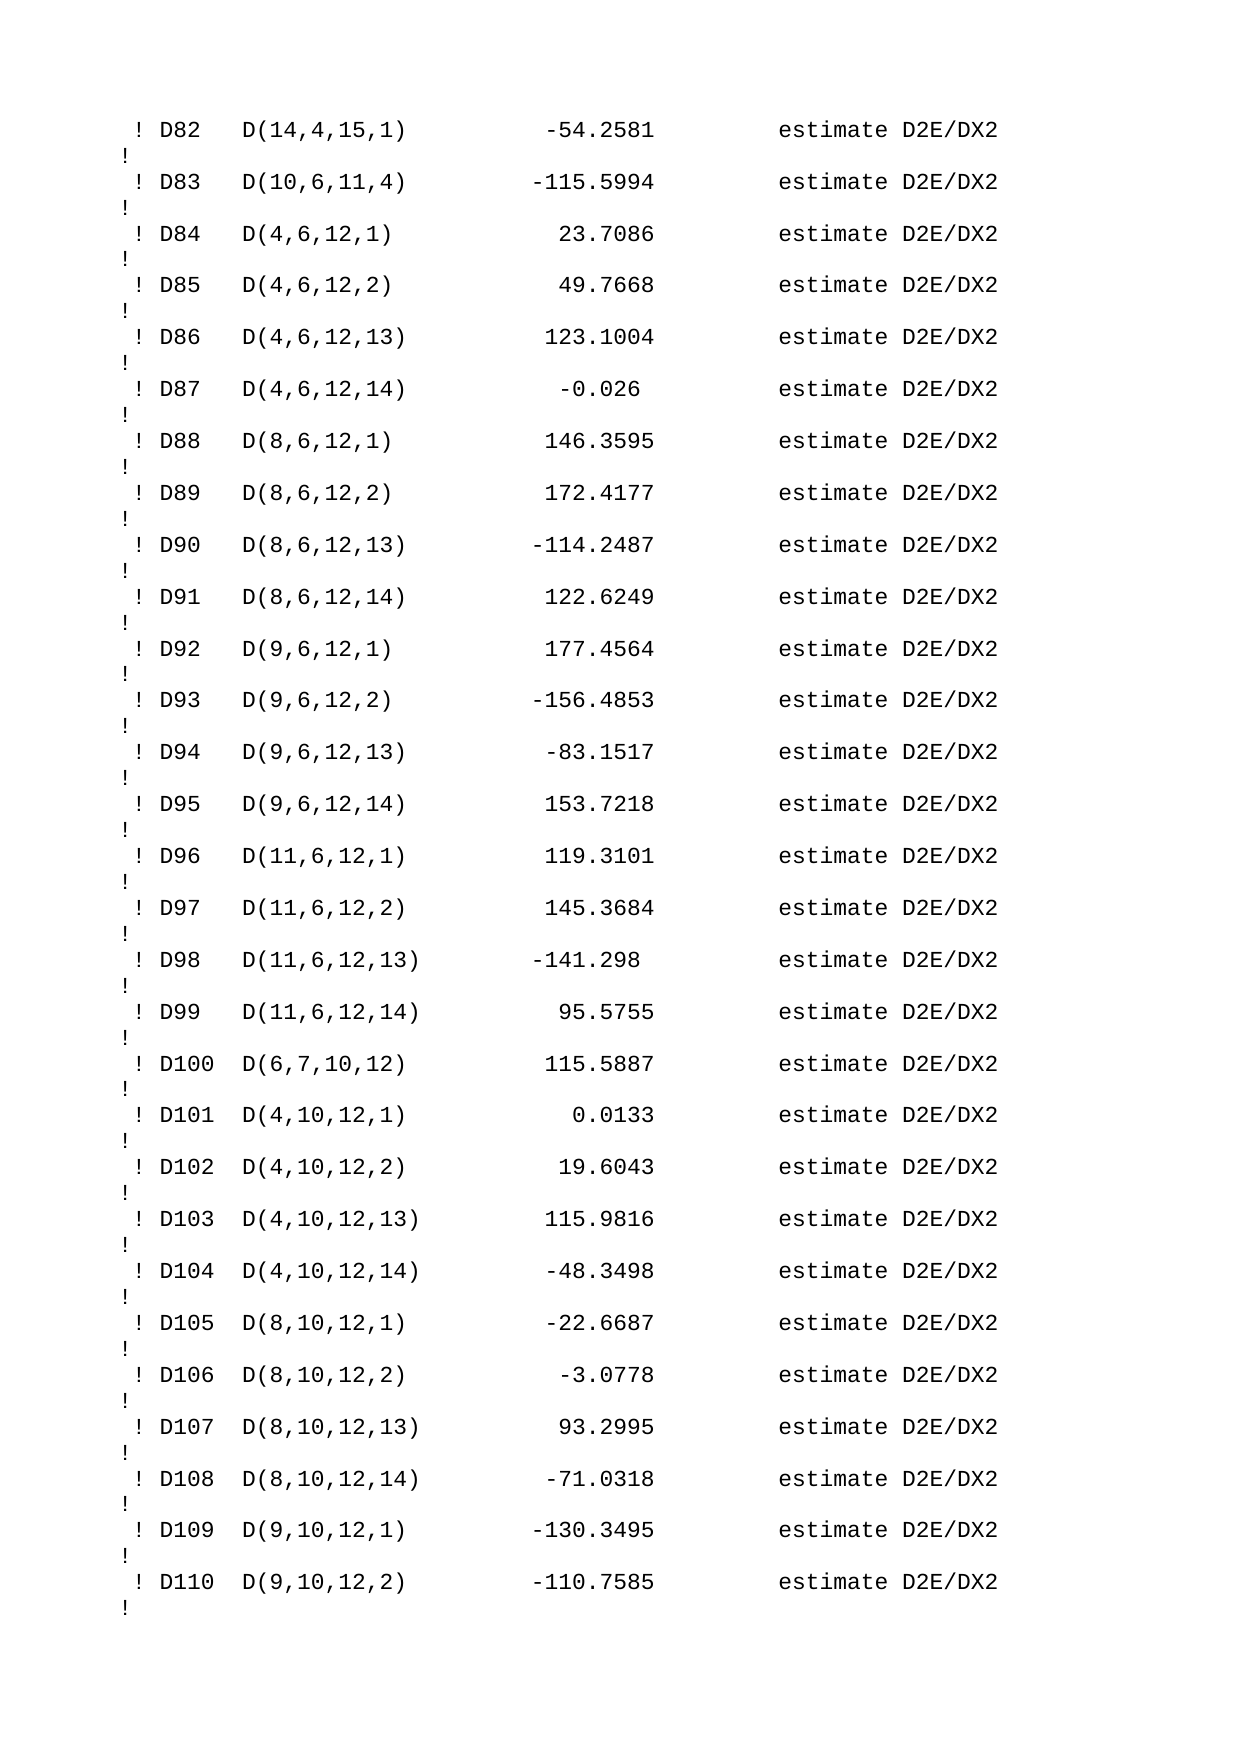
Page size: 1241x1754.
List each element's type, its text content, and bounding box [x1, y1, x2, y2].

text ! D87 D(4,6,12,14) -0.026 estimate D2E/DX2 ! [118, 377, 1122, 429]
text ! D97 D(11,6,12,2) 145.3684 estimate D2E/DX2 ! [118, 896, 1122, 948]
text ! D108 D(8,10,12,14) -71.0318 estimate D2E/DX2 ! [118, 1467, 1122, 1519]
text ! D104 D(4,10,12,14) -48.3498 estimate D2E/DX2 ! [118, 1259, 1122, 1311]
text ! D110 D(9,10,12,2) -110.7585 estimate D2E/DX2 ! [118, 1571, 1122, 1622]
text ! D109 D(9,10,12,1) -130.3495 estimate D2E/DX2 ! [118, 1519, 1122, 1571]
text ! D82 D(14,4,15,1) -54.2581 estimate D2E/DX2 ! [118, 118, 1122, 170]
text ! D98 D(11,6,12,13) -141.298 estimate D2E/DX2 ! [118, 948, 1122, 1000]
text ! D86 D(4,6,12,13) 123.1004 estimate D2E/DX2 ! [118, 326, 1122, 377]
text ! D92 D(9,6,12,1) 177.4564 estimate D2E/DX2 ! [118, 637, 1122, 689]
text ! D106 D(8,10,12,2) -3.0778 estimate D2E/DX2 ! [118, 1363, 1122, 1415]
text ! D85 D(4,6,12,2) 49.7668 estimate D2E/DX2 ! [118, 274, 1122, 326]
text ! D83 D(10,6,11,4) -115.5994 estimate D2E/DX2 ! [118, 170, 1122, 222]
text ! D102 D(4,10,12,2) 19.6043 estimate D2E/DX2 ! [118, 1156, 1122, 1207]
text ! D95 D(9,6,12,14) 153.7218 estimate D2E/DX2 ! [118, 792, 1122, 844]
text ! D103 D(4,10,12,13) 115.9816 estimate D2E/DX2 ! [118, 1207, 1122, 1259]
text ! D84 D(4,6,12,1) 23.7086 estimate D2E/DX2 ! [118, 222, 1122, 274]
text ! D89 D(8,6,12,2) 172.4177 estimate D2E/DX2 ! [118, 481, 1122, 533]
text ! D90 D(8,6,12,13) -114.2487 estimate D2E/DX2 ! [118, 533, 1122, 585]
text ! D99 D(11,6,12,14) 95.5755 estimate D2E/DX2 ! [118, 1000, 1122, 1052]
text ! D100 D(6,7,10,12) 115.5887 estimate D2E/DX2 ! [118, 1052, 1122, 1104]
text ! D93 D(9,6,12,2) -156.4853 estimate D2E/DX2 ! [118, 689, 1122, 741]
text ! D91 D(8,6,12,14) 122.6249 estimate D2E/DX2 ! [118, 585, 1122, 637]
text ! D105 D(8,10,12,1) -22.6687 estimate D2E/DX2 ! [118, 1311, 1122, 1363]
text ! D94 D(9,6,12,13) -83.1517 estimate D2E/DX2 ! [118, 741, 1122, 792]
text ! D88 D(8,6,12,1) 146.3595 estimate D2E/DX2 ! [118, 429, 1122, 481]
text ! D101 D(4,10,12,1) 0.0133 estimate D2E/DX2 ! [118, 1104, 1122, 1156]
text ! D107 D(8,10,12,13) 93.2995 estimate D2E/DX2 ! [118, 1415, 1122, 1467]
text ! D96 D(11,6,12,1) 119.3101 estimate D2E/DX2 ! [118, 844, 1122, 896]
